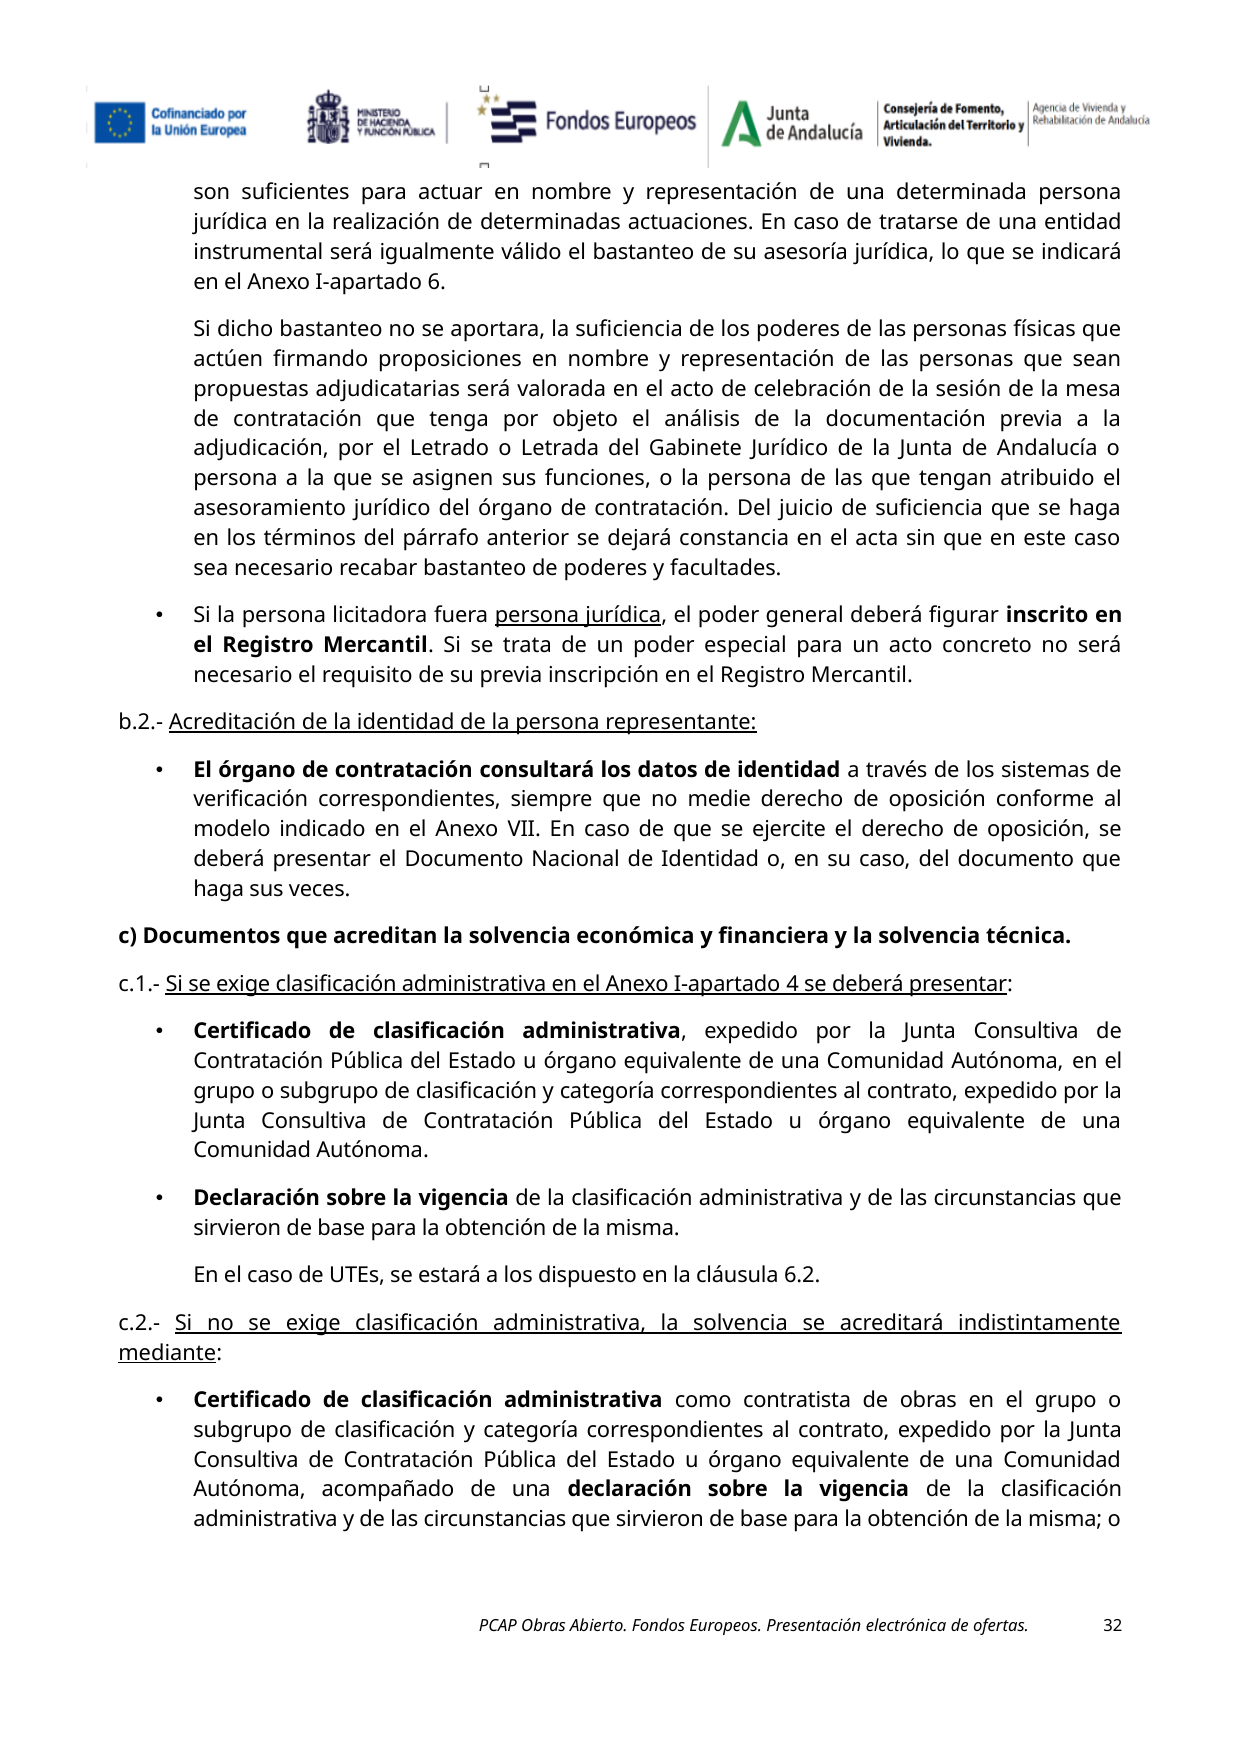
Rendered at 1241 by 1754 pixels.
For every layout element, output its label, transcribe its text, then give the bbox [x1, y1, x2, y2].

text c.2.- Si no se exige clasificación administrativa, la solvencia se acreditará indistintamente mediante: [118, 1307, 1122, 1366]
list Declaración sobre la vigencia de la clasificación administrativa y de las circunstancias que sirvieron de base para la obtención de la misma. [156, 1182, 1122, 1242]
list Certificado de clasificación administrativa, expedido por la Junta Consultiva de Contratación Pública del Estado u órgano equivalente de una Comunidad Autónoma, en el grupo o subgrupo de clasificación y categoría correspondientes al contrato, expedido por la Junta Consultiva de Contratación Pública del Estado u órgano equivalente de una Comunidad Autónoma. [156, 1015, 1122, 1164]
text b.2.- Acreditación de la identidad de la persona representante: [118, 706, 1122, 736]
list son suficientes para actuar en nombre y representación de una determinada persona jurídica en la realización de determinadas actuaciones. En caso de tratarse de una entidad instrumental será igualmente válido el bastanteo de su asesoría jurídica, lo que se indicará en el Anexo I-apartado 6. [156, 176, 1122, 296]
text c) Documentos que acreditan la solvencia económica y financiera y la solvencia técnica. [118, 920, 1122, 950]
list Si dicho bastanteo no se aportara, la suficiencia de los poderes de las personas físicas que actúen firmando proposiciones en nombre y representación de las personas que sean propuestas adjudicatarias será valorada en el acto de celebración de la sesión de la mesa de contratación que tenga por objeto el análisis de la documentación previa a la adjudicación, por el Letrado o Letrada del Gabinete Jurídico de la Junta de Andalucía o persona a la que se asignen sus funciones, o la persona de las que tengan atribuido el asesoramiento jurídico del órgano de contratación. Del juicio de suficiencia que se haga en los términos del párrafo anterior se dejará constancia en el acta sin que en este caso sea necesario recabar bastanteo de poderes y facultades. [156, 313, 1122, 581]
list El órgano de contratación consultará los datos de identidad a través de los sistemas de verificación correspondientes, siempre que no medie derecho de oposición conforme al modelo indicado en el Anexo VII. En caso de que se ejercite el derecho de oposición, se deberá presentar el Documento Nacional de Identidad o, en su caso, del documento que haga sus veces. [156, 754, 1122, 903]
list Si la persona licitadora fuera persona jurídica, el poder general deberá figurar inscrito en el Registro Mercantil. Si se trata de un poder especial para un acto concreto no será necesario el requisito de su previa inscripción en el Registro Mercantil. [156, 599, 1122, 688]
list En el caso de UTEs, se estará a los dispuesto en la cláusula 6.2. [156, 1259, 1122, 1289]
list Certificado de clasificación administrativa como contratista de obras en el grupo o subgrupo de clasificación y categoría correspondientes al contrato, expedido por la Junta Consultiva de Contratación Pública del Estado u órgano equivalente de una Comunidad Autónoma, acompañado de una declaración sobre la vigencia de la clasificación administrativa y de las circunstancias que sirvieron de base para la obtención de la misma; o [156, 1384, 1122, 1533]
picture [86, 81, 1164, 168]
text c.1.- Si se exige clasificación administrativa en el Anexo I-apartado 4 se deberá presentar: [118, 968, 1122, 998]
